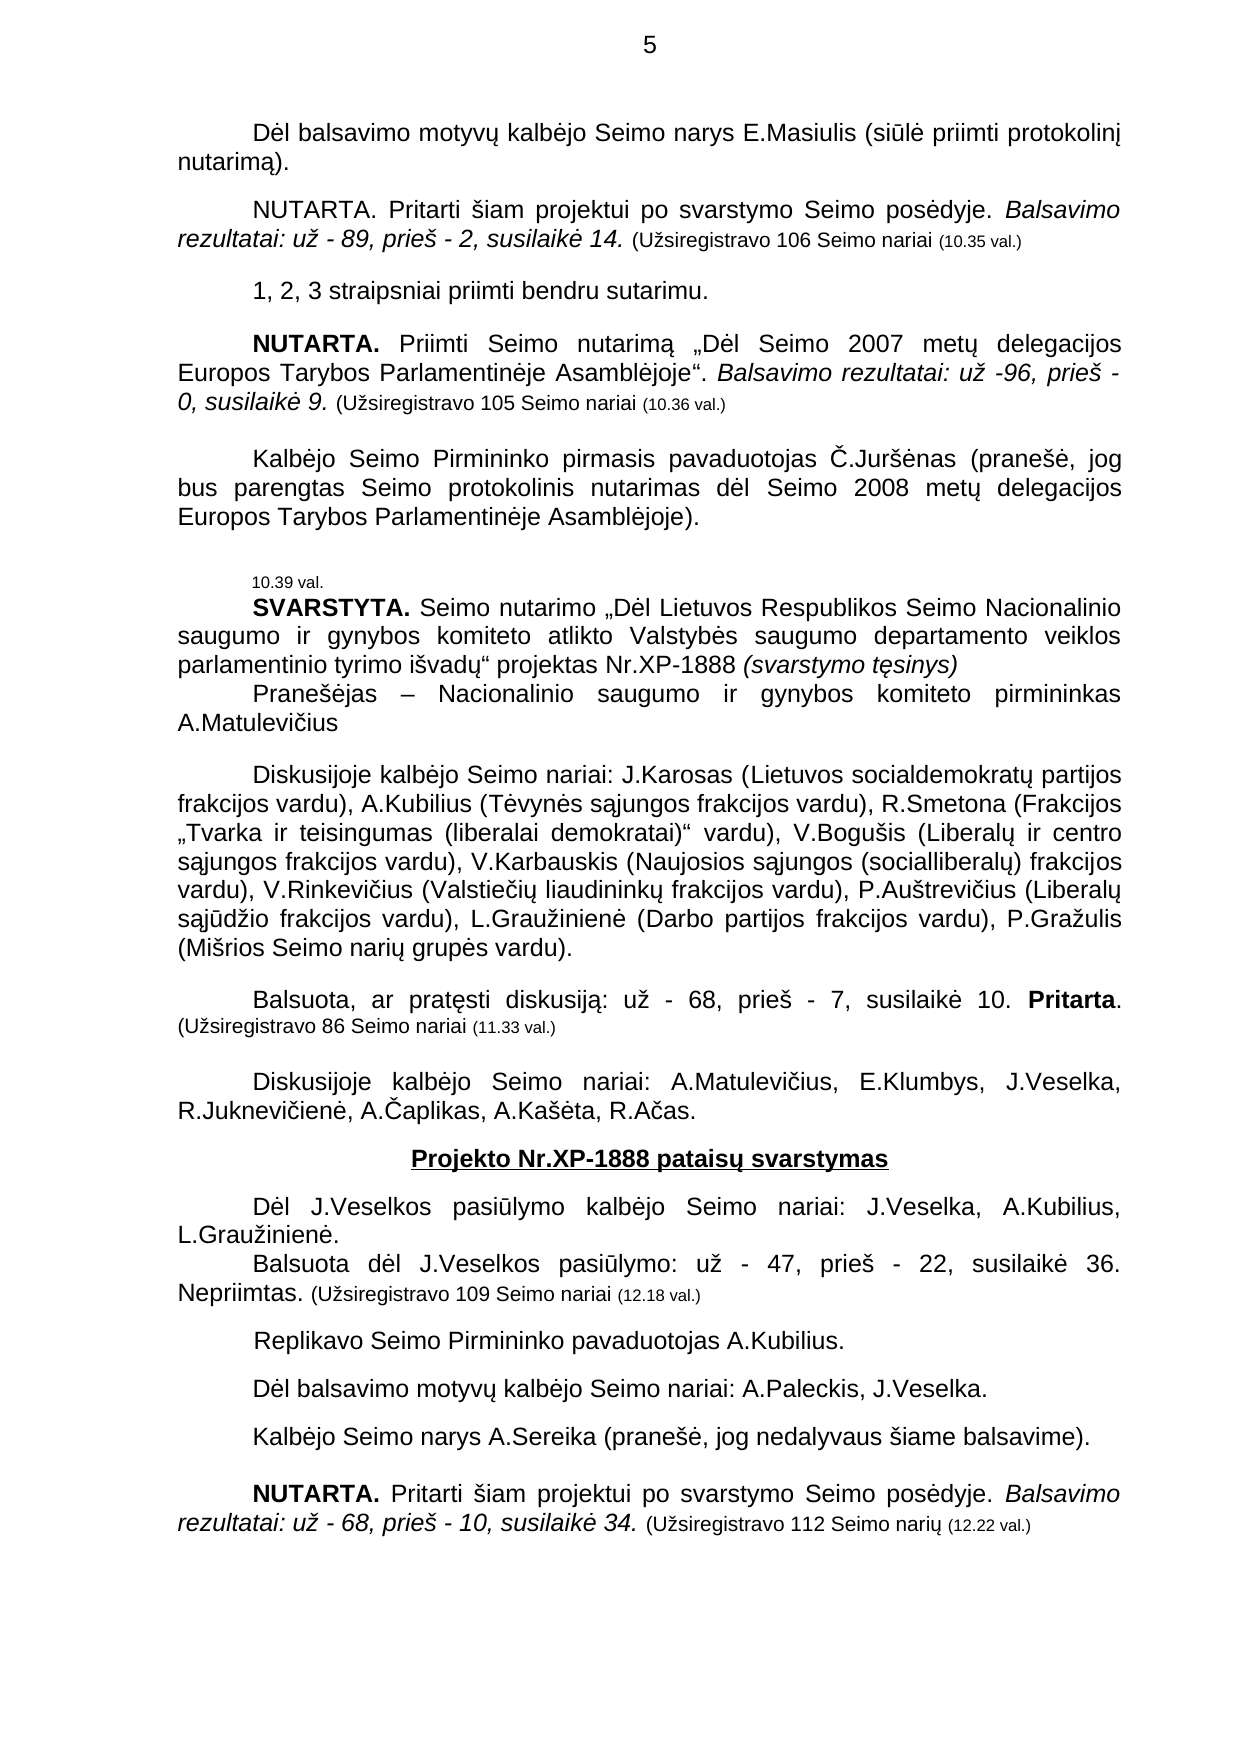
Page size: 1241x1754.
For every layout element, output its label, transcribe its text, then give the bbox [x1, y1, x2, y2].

text Replikavo Seimo Pirmininko pavaduotojas A.Kubilius. [177, 1326, 1122, 1354]
text 1, 2, 3 straipsniai priimti bendru sutarimu. [177, 276, 1122, 305]
text NUTARTA. Pritarti šiam projektui po svarstymo Seimo posėdyje. Balsavimo rezultatai: už - 89, prieš - 2, susilaikė 14. (Užsiregistravo 106 Seimo nariai (10.35 val.) [177, 195, 1122, 252]
text NUTARTA. Pritarti šiam projektui po svarstymo Seimo posėdyje. Balsavimo rezultatai: už - 68, prieš - 10, susilaikė 34. (Užsiregistravo 112 Seimo narių (12.22 val.) [177, 1479, 1122, 1536]
text Pranešėjas – Nacionalinio saugumo ir gynybos komiteto pirmininkas A.Matulevičius [177, 679, 1122, 736]
text Balsuota, ar pratęsti diskusiją: už - 68, prieš - 7, susilaikė 10. Pritarta. (Užsiregistravo 86 Seimo nariai (11.33 val.) [177, 985, 1122, 1038]
text Dėl balsavimo motyvų kalbėjo Seimo nariai: A.Paleckis, J.Veselka. [177, 1373, 1122, 1402]
text Kalbėjo Seimo narys A.Sereika (pranešė, jog nedalyvaus šiame balsavime). [177, 1421, 1122, 1450]
text NUTARTA. Priimti Seimo nutarimą „Dėl Seimo 2007 metų delegacijos Europos Tarybos Parlamentinėje Asamblėjoje“. Balsavimo rezultatai: už -96, prieš - 0, susilaikė 9. (Užsiregistravo 105 Seimo nariai (10.36 val.) [177, 329, 1122, 415]
text Dėl J.Veselkos pasiūlymo kalbėjo Seimo nariai: J.Veselka, A.Kubilius, L.Graužinienė. [177, 1191, 1122, 1249]
text 10.39 val. [177, 573, 1122, 592]
text Diskusijoje kalbėjo Seimo nariai: J.Karosas (Lietuvos socialdemokratų partijos frakcijos vardu), A.Kubilius (Tėvynės sąjungos frakcijos vardu), R.Smetona (Frakcijos „Tvarka ir teisingumas (liberalai demokratai)“ vardu), V.Bogušis (Liberalų ir centro sąjungos frakcijos vardu), V.Karbauskis (Naujosios sąjungos (socialliberalų) frakcijos vardu), V.Rinkevičius (Valstiečių liaudininkų frakcijos vardu), P.Auštrevičius (Liberalų sąjūdžio frakcijos vardu), L.Graužinienė (Darbo partijos frakcijos vardu), P.Gražulis (Mišrios Seimo narių grupės vardu). [177, 760, 1122, 961]
subtitle Projekto Nr.XP-1888 pataisų svarstymas [177, 1143, 1122, 1172]
text Dėl balsavimo motyvų kalbėjo Seimo narys E.Masiulis (siūlė priimti protokolinį nutarimą). [177, 118, 1122, 176]
text Kalbėjo Seimo Pirmininko pirmasis pavaduotojas Č.Juršėnas (pranešė, jog bus parengtas Seimo protokolinis nutarimas dėl Seimo 2008 metų delegacijos Europos Tarybos Parlamentinėje Asamblėjoje). [177, 444, 1122, 530]
text Balsuota dėl J.Veselkos pasiūlymo: už - 47, prieš - 22, susilaikė 36. Nepriimtas. (Užsiregistravo 109 Seimo nariai (12.18 val.) [177, 1249, 1122, 1306]
text Diskusijoje kalbėjo Seimo nariai: A.Matulevičius, E.Klumbys, J.Veselka, R.Juknevičienė, A.Čaplikas, A.Kašėta, R.Ačas. [177, 1067, 1122, 1124]
text SVARSTYTA. Seimo nutarimo „Dėl Lietuvos Respublikos Seimo Nacionalinio saugumo ir gynybos komiteto atlikto Valstybės saugumo departamento veiklos parlamentinio tyrimo išvadų“ projektas Nr.XP-1888 (svarstymo tęsinys) [177, 592, 1122, 679]
